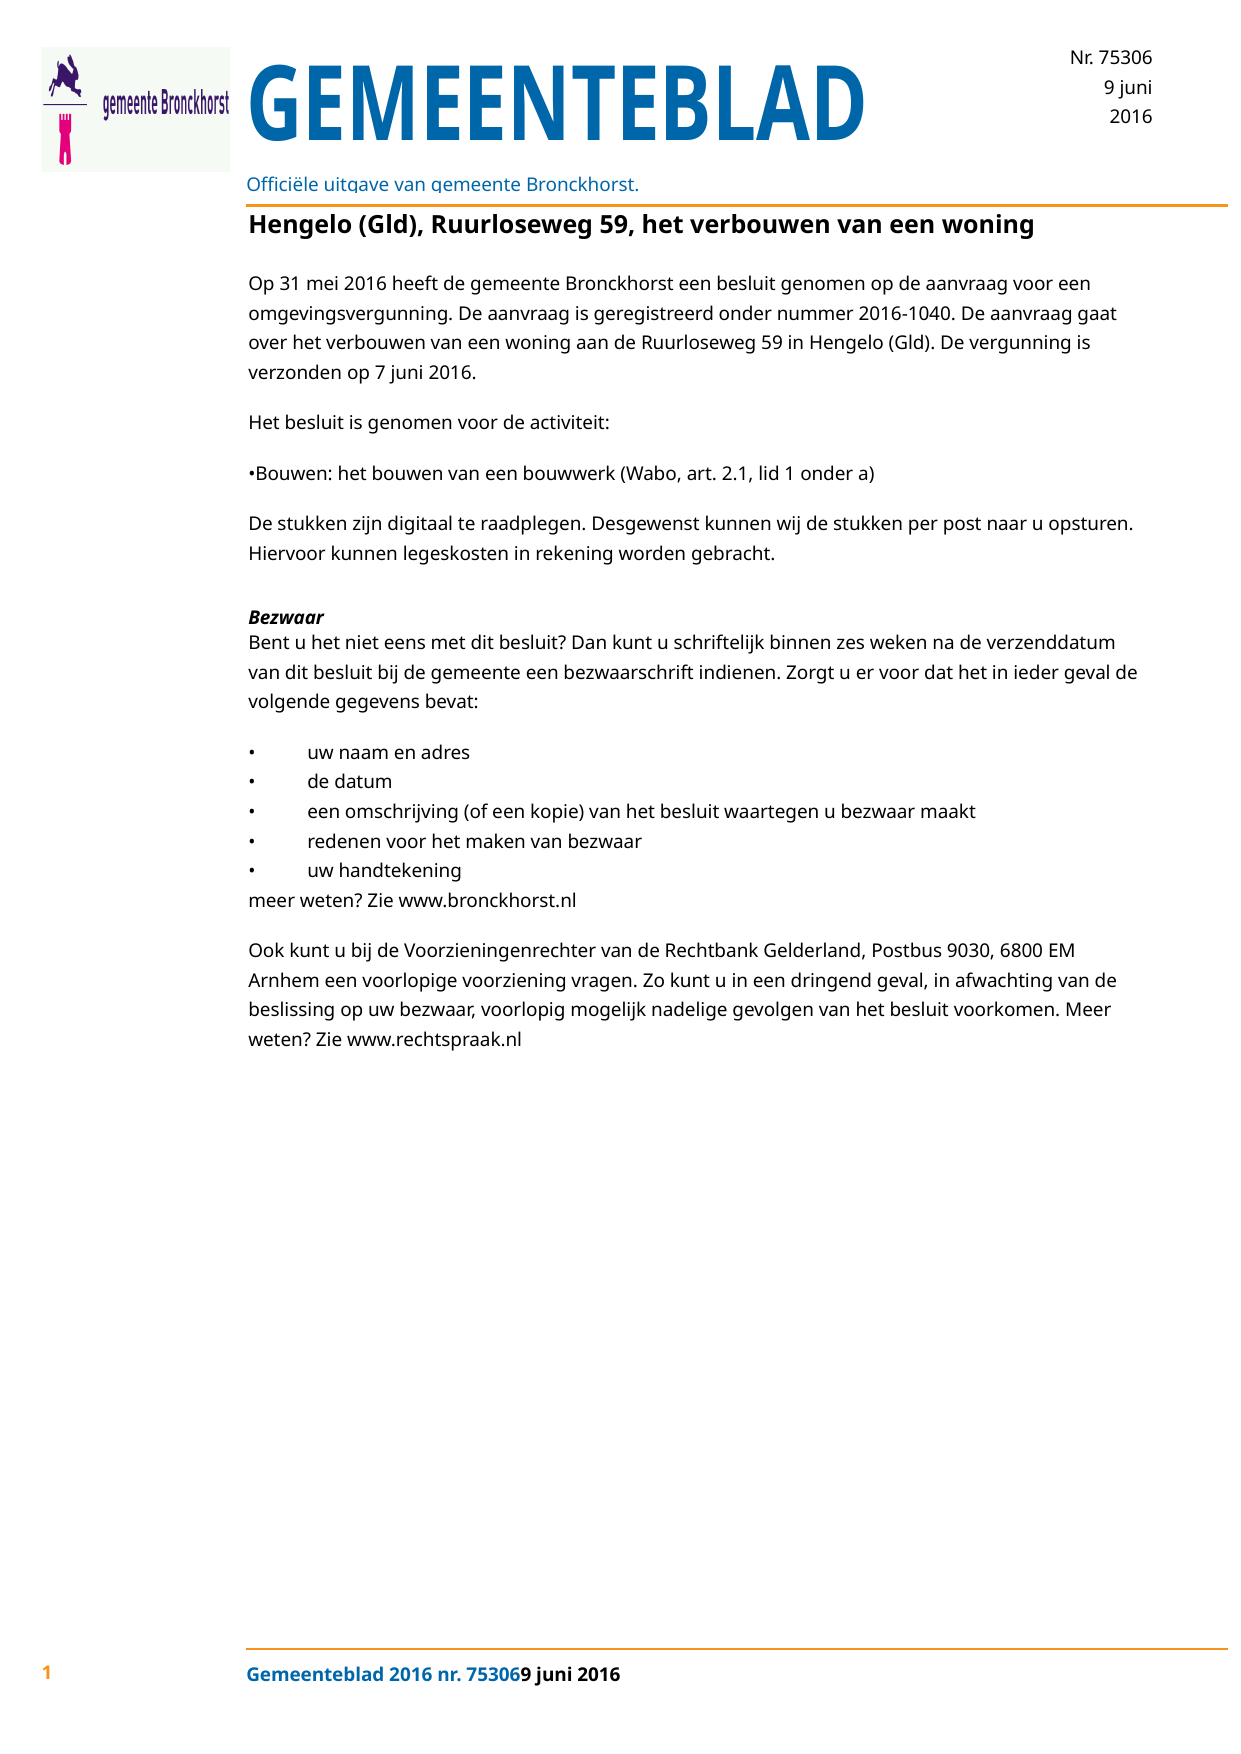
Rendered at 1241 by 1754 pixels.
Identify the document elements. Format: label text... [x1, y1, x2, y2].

text Ook kunt u bij de Voorzieningenrechter van de Rechtbank Gelderland, Postbus 9030, 6800 EM Arnhem een voorlopige voorziening vragen. Zo kunt u in een dringend geval, in afwachting van de beslissing op uw bezwaar, voorlopig mogelijk nadelige gevolgen van het besluit voorkomen. Meer weten? Zie www.rechtspraak.nl [248, 937, 1152, 1052]
text De stukken zijn digitaal te raadplegen. Desgewenst kunnen wij de stukken per post naar u opsturen. Hiervoor kunnen legeskosten in rekening worden gebracht. [248, 510, 1152, 566]
list een omschrijving (of een kopie) van het besluit waartegen u bezwaar maakt [248, 798, 1152, 824]
list uw naam en adres [248, 739, 1152, 765]
text •Bouwen: het bouwen van een bouwwerk (Wabo, art. 2.1, lid 1 onder a) [248, 460, 1152, 486]
list de datum [248, 769, 1152, 794]
text Het besluit is genomen voor de activiteit: [248, 409, 1152, 435]
text Bezwaar [248, 604, 1152, 629]
text Bent u het niet eens met dit besluit? Dan kunt u schriftelijk binnen zes weken na de verzenddatum van dit besluit bij de gemeente een bezwaarschrift indienen. Zorgt u er voor dat het in ieder geval de volgende gegevens bevat: [248, 629, 1152, 714]
text Op 31 mei 2016 heeft de gemeente Bronckhorst een besluit genomen op de aanvraag voor een omgevingsvergunning. De aanvraag is geregistreerd onder nummer 2016-1040. De aanvraag gaat over het verbouwen van een woning aan de Ruurloseweg 59 in Hengelo (Gld). De vergunning is verzonden op 7 juni 2016. [248, 270, 1152, 385]
list redenen voor het maken van bezwaar [248, 828, 1152, 854]
text Hengelo (Gld), Ruurloseweg 59, het verbouwen van een woning [248, 207, 1152, 241]
text meer weten? Zie www.bronckhorst.nl [248, 887, 1152, 913]
list uw handtekening [248, 857, 1152, 883]
picture [41, 47, 231, 172]
